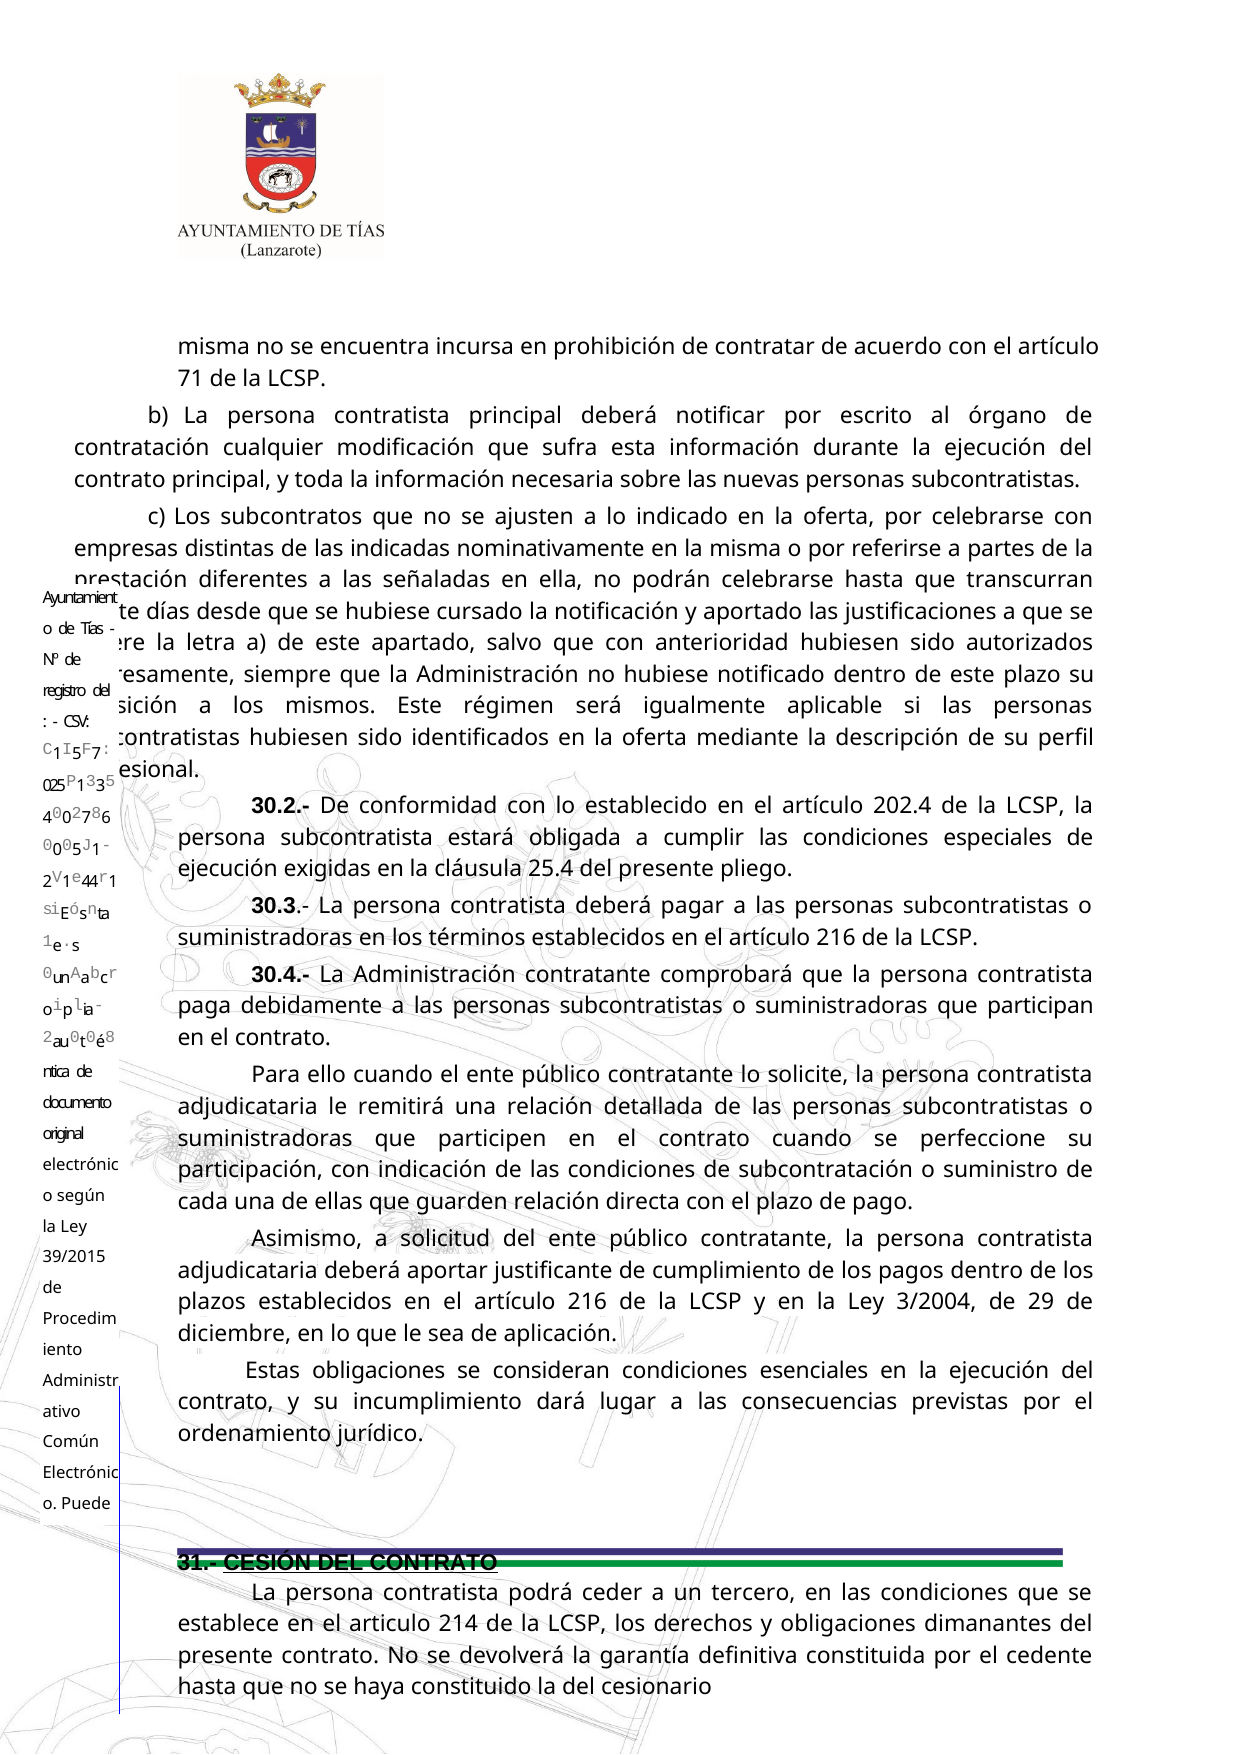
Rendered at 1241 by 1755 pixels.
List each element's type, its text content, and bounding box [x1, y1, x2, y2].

text misma no se encuentra incursa en prohibición de contratar de acuerdo con el artículo 71 de la LCSP. [177, 330, 1104, 393]
text Para ello cuando el ente público contratante lo solicite, la persona contratista adjudicataria le remitirá una relación detallada de las personas subcontratistas o suministradoras que participen en el contrato cuando se perfeccione su participación, con indicación de las condiciones de subcontratación o suministro de cada una de ellas que guarden relación directa con el plazo de pago. [995, 1058, 1094, 1216]
list Los subcontratos que no se ajusten a lo indicado en la oferta, por celebrarse con empresas distintas de las indicadas nominativamente en la misma o por referirse a partes de la prestación diferentes a las señaladas en ella, no podrán celebrarse hasta que transcurran veinte días desde que se hubiese cursado la notificación y aportado las justificaciones a que se refiere la letra a) de este apartado, salvo que con anterioridad hubiesen sido autorizados expresamente, siempre que la Administración no hubiese notificado dentro de este plazo su oposición a los mismos. Este régimen será igualmente aplicable si las personas subcontratistas hubiesen sido identificados en la oferta mediante la descripción de su perfil profesional. [74, 500, 1094, 784]
list La persona contratista principal deberá notificar por escrito al órgano de contratación cualquier modificación que sufra esta información durante la ejecución del contrato principal, y toda la información necesaria sobre las nuevas personas subcontratistas. [74, 399, 1094, 494]
text Estas obligaciones se consideran condiciones esenciales en la ejecución del contrato, y su incumplimiento dará lugar a las consecuencias previstas por el ordenamiento jurídico. [995, 1354, 1094, 1448]
text 30.3.- La persona contratista deberá pagar a las personas subcontratistas o suministradoras en los términos establecidos en el artículo 216 de la LCSP. [995, 889, 1094, 952]
text 30.4.- La Administración contratante comprobará que la persona contratista paga debidamente a las personas subcontratistas o suministradoras que participan en el contrato. [995, 958, 1094, 1052]
text Ayuntamiento de Tías - Nº de registro del : - CSV: C1I5F7:025P133540027860005J1-2V1e44r1siEósnta 1e.s 0unAabcroiplia-2au0t0é8ntica de documento original electrónico según la Ley 39/2015 de Procedimiento Administrativo Común Electrónico. Puede comprobar su autenticidad en: [42, 586, 119, 1525]
subtitle 31.- CESIÓN DEL CONTRATO [995, 1549, 1211, 1575]
text Asimismo, a solicitud del ente público contratante, la persona contratista adjudicataria deberá aportar justificante de cumplimiento de los pagos dentro de los plazos establecidos en el artículo 216 de la LCSP y en la Ley 3/2004, de 29 de diciembre, en lo que le sea de aplicación. [995, 1222, 1094, 1348]
text 30.2.- De conformidad con lo establecido en el artículo 202.4 de la LCSP, la persona subcontratista estará obligada a cumplir las condiciones especiales de ejecución exigidas en la cláusula 25.4 del presente pliego. [995, 789, 1094, 883]
text La persona contratista podrá ceder a un tercero, en las condiciones que se establece en el articulo 214 de la LCSP, los derechos y obligaciones dimanantes del presente contrato. No se devolverá la garantía definitiva constituida por el cedente hasta que no se haya constituido la del cesionario [995, 1576, 1093, 1702]
